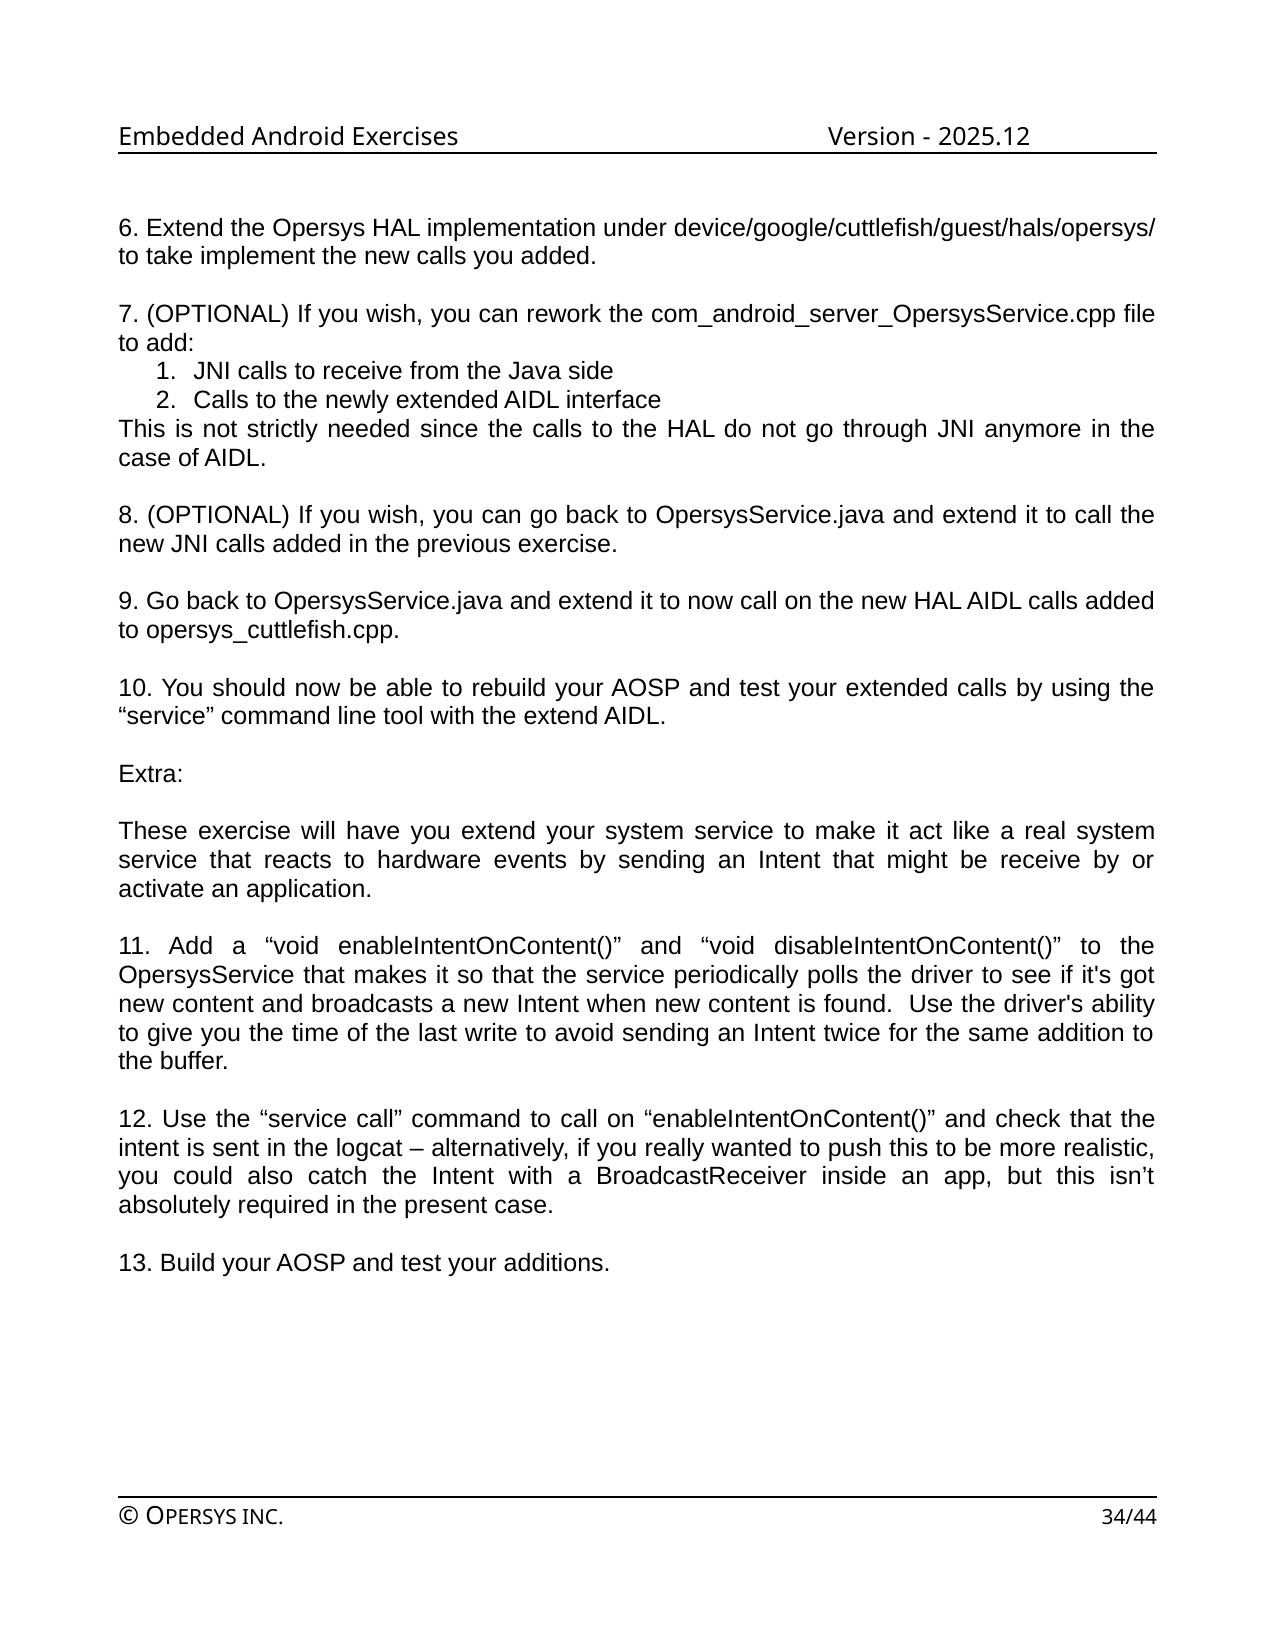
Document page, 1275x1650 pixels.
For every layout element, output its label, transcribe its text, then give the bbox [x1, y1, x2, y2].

text Extra: [118, 759, 1157, 787]
text 12. Use the “service call” command to call on “enableIntentOnContent()” and check that the intent is sent in the logcat – alternatively, if you really wanted to push this to be more realistic, you could also catch the Intent with a BroadcastReceiver inside an app, but this isn’t absolutely required in the present case. [118, 1104, 1157, 1219]
text 11. Add a “void enableIntentOnContent()” and “void disableIntentOnContent()” to the OpersysService that makes it so that the service periodically polls the driver to see if it's got new content and broadcasts a new Intent when new content is found. Use the driver's ability to give you the time of the last write to avoid sending an Intent twice for the same addition to the buffer. [118, 931, 1157, 1075]
text 9. Go back to OpersysService.java and extend it to now call on the new HAL AIDL calls added to opersys_cuttlefish.cpp. [118, 586, 1157, 644]
text 8. (OPTIONAL) If you wish, you can go back to OpersysService.java and extend it to call the new JNI calls added in the previous exercise. [118, 500, 1157, 557]
text 6. Extend the Opersys HAL implementation under device/google/cuttlefish/guest/hals/opersys/ to take implement the new calls you added. [118, 212, 1157, 270]
text 13. Build your AOSP and test your additions. [118, 1247, 1157, 1276]
text These exercise will have you extend your system service to make it act like a real system service that reacts to hardware events by sending an Intent that might be receive by or activate an application. [118, 816, 1157, 902]
list Calls to the newly extended AIDL interface [156, 385, 1157, 414]
text 10. You should now be able to rebuild your AOSP and test your extended calls by using the “service” command line tool with the extend AIDL. [118, 672, 1157, 730]
text 7. (OPTIONAL) If you wish, you can rework the com_android_server_OpersysService.cpp file to add: [118, 299, 1157, 356]
text This is not strictly needed since the calls to the HAL do not go through JNI anymore in the case of AIDL. [118, 414, 1157, 471]
list JNI calls to receive from the Java side [156, 356, 1157, 385]
